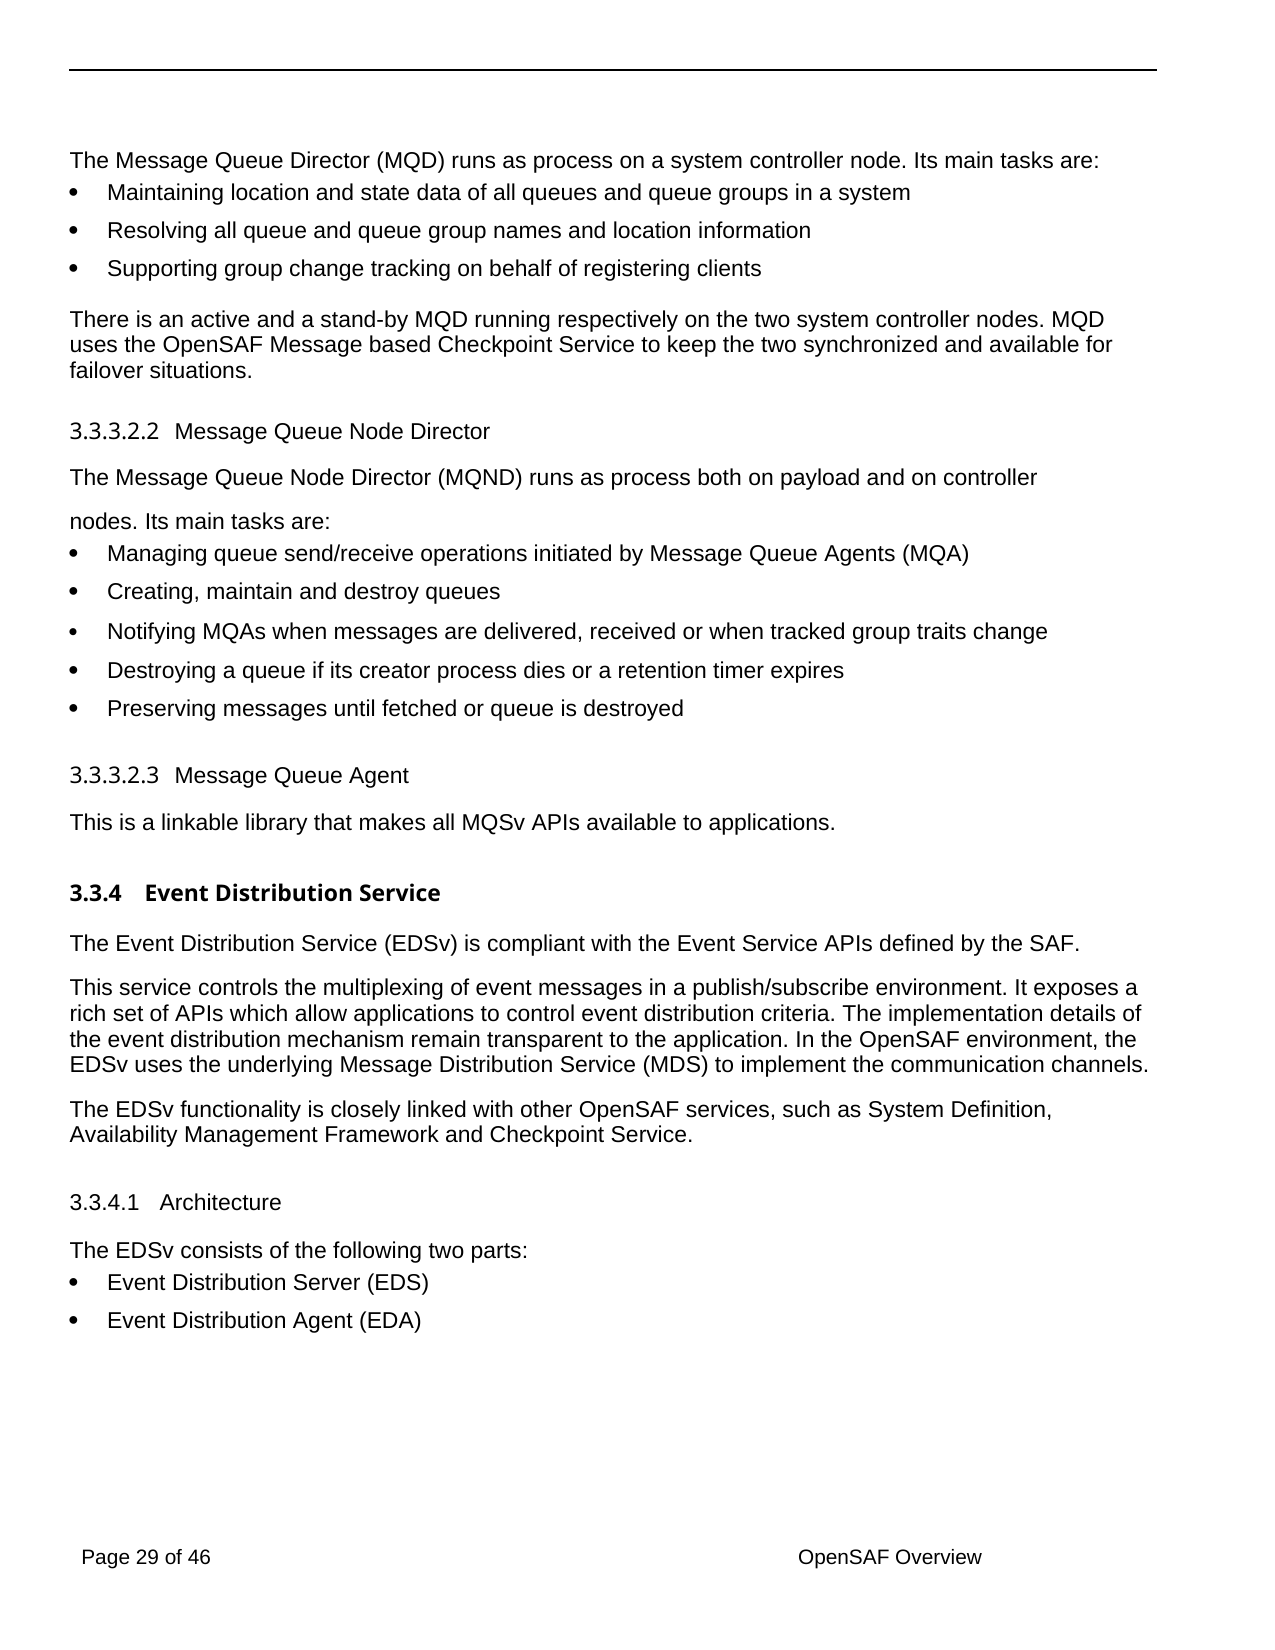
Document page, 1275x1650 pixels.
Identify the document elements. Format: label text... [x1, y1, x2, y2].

text This service controls the multiplexing of event messages in a publish/subscribe environment. It exposes a rich set of APIs which allow applications to control event distribution criteria. The implementation details of the event distribution mechanism remain transparent to the application. In the OpenSAF environment, the EDSv uses the underlying Message Distribution Service (MDS) to implement the communication channels. [69, 975, 1157, 1078]
subtitle Architecture [69, 1189, 1157, 1215]
list Notifying MQAs when messages are delivered, received or when tracked group traits change [69, 617, 1157, 646]
list Supporting group change tracking on behalf of registering clients [69, 256, 1157, 281]
text nodes. Its main tasks are: [69, 509, 1157, 534]
subtitle Message Queue Agent [69, 759, 1157, 791]
text The Message Queue Node Director (MQND) runs as process both on payload and on controller [69, 464, 1157, 490]
subtitle Event Distribution Service [69, 877, 1157, 908]
text There is an active and a stand-by MQD running respectively on the two system controller nodes. MQD uses the OpenSAF Message based Checkpoint Service to keep the two synchronized and available for failover situations. [69, 306, 1157, 383]
list Managing queue send/receive operations initiated by Message Queue Agents (MQA) [69, 541, 1157, 566]
text The EDSv consists of the following two parts: [69, 1238, 1157, 1263]
list Resolving all queue and queue group names and location information [69, 218, 1157, 243]
list Creating, maintain and destroy queues [69, 579, 1157, 604]
text This is a linkable library that makes all MQSv APIs available to applications. [69, 809, 1157, 835]
list Destroying a queue if its creator process dies or a retention timer expires [69, 658, 1157, 684]
list Maintaining location and state data of all queues and queue groups in a system [69, 179, 1157, 205]
text The Event Distribution Service (EDSv) is compliant with the Event Service APIs defined by the SAF. [69, 931, 1157, 956]
list Preserving messages until fetched or queue is destroyed [69, 696, 1157, 722]
text The EDSv functionality is closely linked with other OpenSAF services, such as System Definition, Availability Management Framework and Checkpoint Service. [69, 1096, 1157, 1148]
text The Message Queue Director (MQD) runs as process on a system controller node. Its main tasks are: [69, 148, 1157, 173]
list Event Distribution Server (EDS) [69, 1270, 1157, 1295]
list Event Distribution Agent (EDA) [69, 1308, 1157, 1333]
subtitle Message Queue Node Director [69, 414, 1157, 446]
